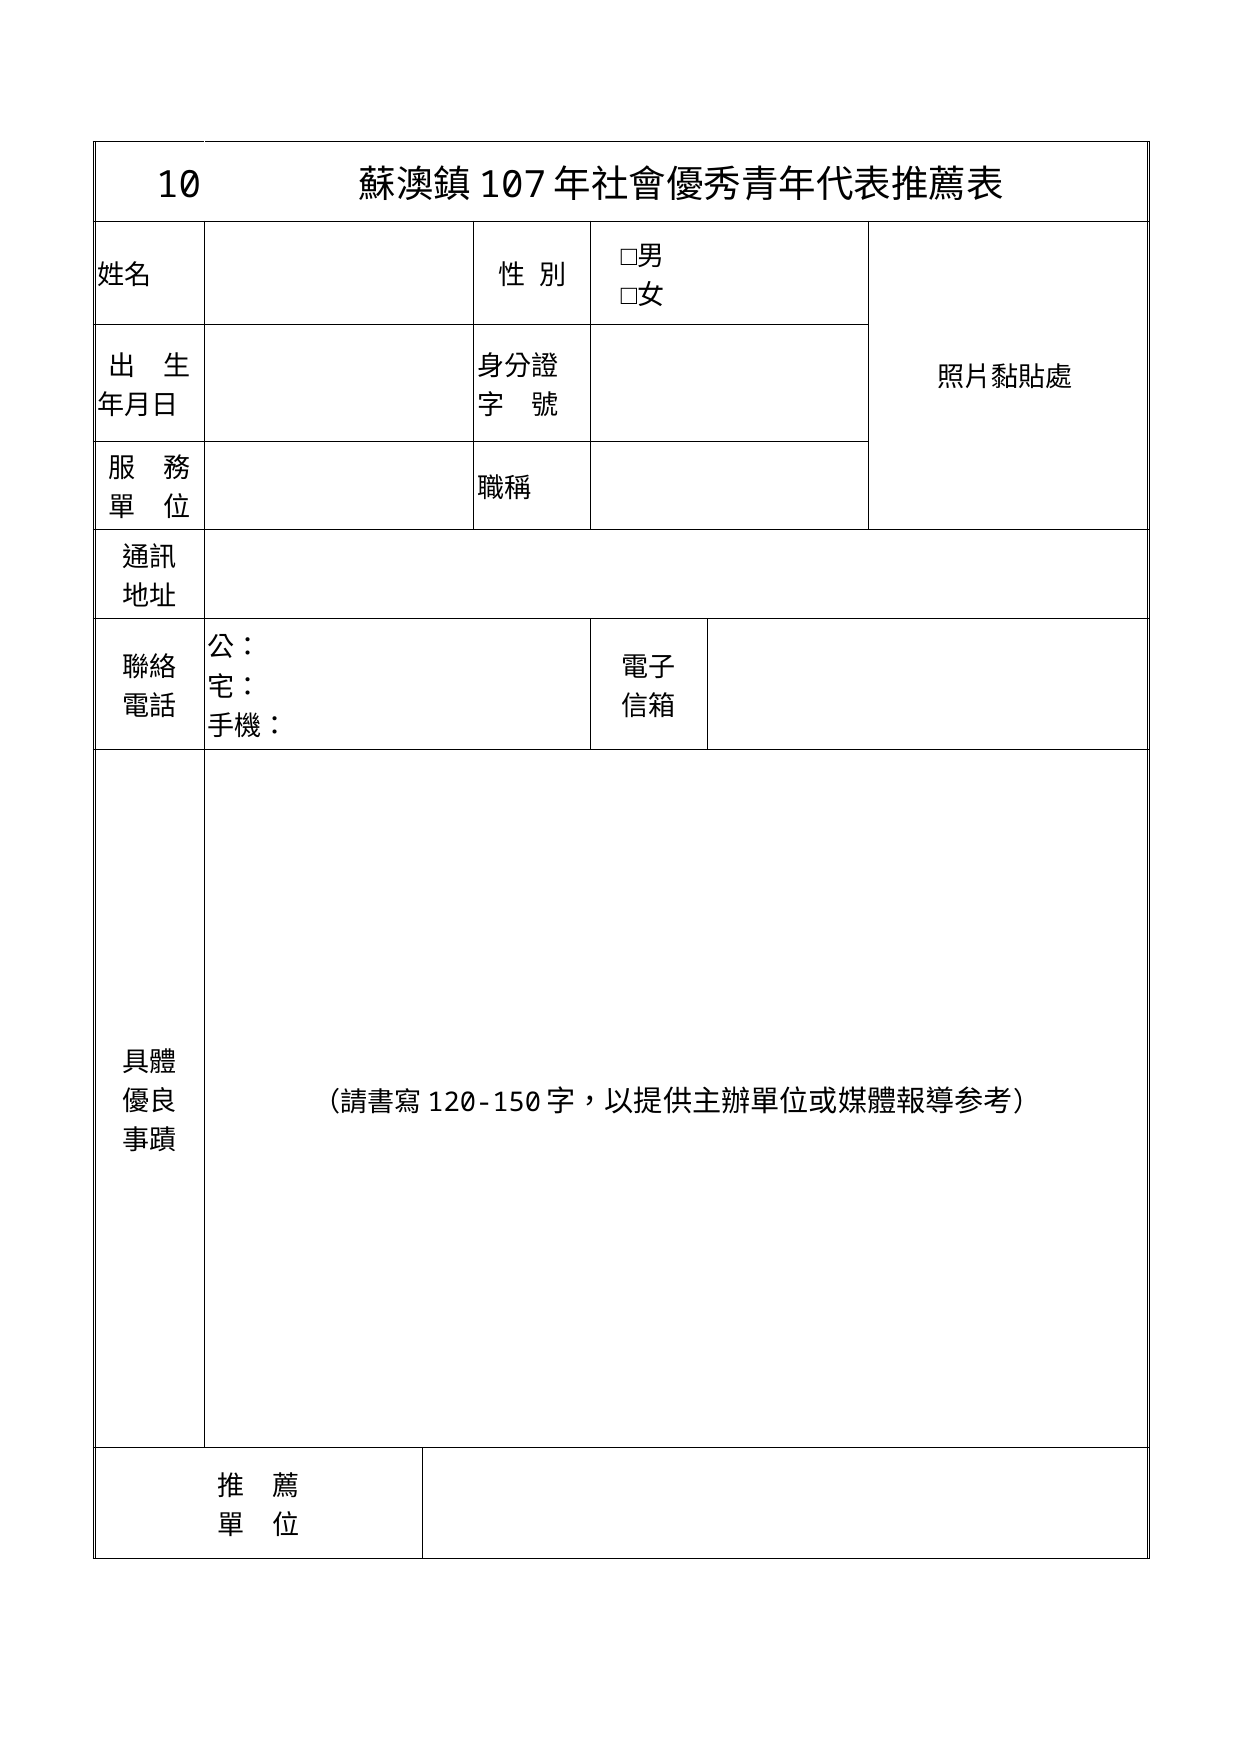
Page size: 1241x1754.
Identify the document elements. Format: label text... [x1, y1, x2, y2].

table_cell [205, 442, 473, 529]
table_cell [205, 325, 473, 441]
table_cell [591, 442, 868, 529]
table_cell 公： 宅： 手機： [205, 619, 590, 749]
table_cell □男 □女 [591, 222, 868, 324]
table_cell 聯絡 電話 [96, 619, 204, 749]
table_cell 具體優良事蹟 [96, 750, 204, 1447]
table_cell [708, 619, 1147, 749]
table_cell 電子 信箱 [591, 619, 707, 749]
table_cell （請書寫120-150字，以提供主辦單位或媒體報導参考） [205, 750, 1147, 1447]
table_cell 職稱 [474, 442, 590, 529]
table_header 蘇澳鎮10 蘇澳鎮107年社會優秀青年代表推薦表 [205, 142, 1147, 221]
table_cell [205, 222, 473, 324]
table_cell [423, 1448, 1147, 1558]
table_cell 出 生 年月日 [96, 325, 204, 441]
table_cell 照片黏貼處 [869, 222, 1147, 529]
table_cell 身分證 字 號 [474, 325, 590, 441]
table_cell 推 薦 單 位 [96, 1448, 422, 1558]
table_cell 通訊 地址 [96, 530, 204, 618]
table_header [96, 142, 204, 221]
table_cell [591, 325, 868, 441]
table_cell 性 別 [474, 222, 590, 324]
table_cell 姓名 [96, 222, 204, 324]
table_cell [205, 530, 1147, 618]
table_cell 服 務 單 位 [96, 442, 204, 529]
